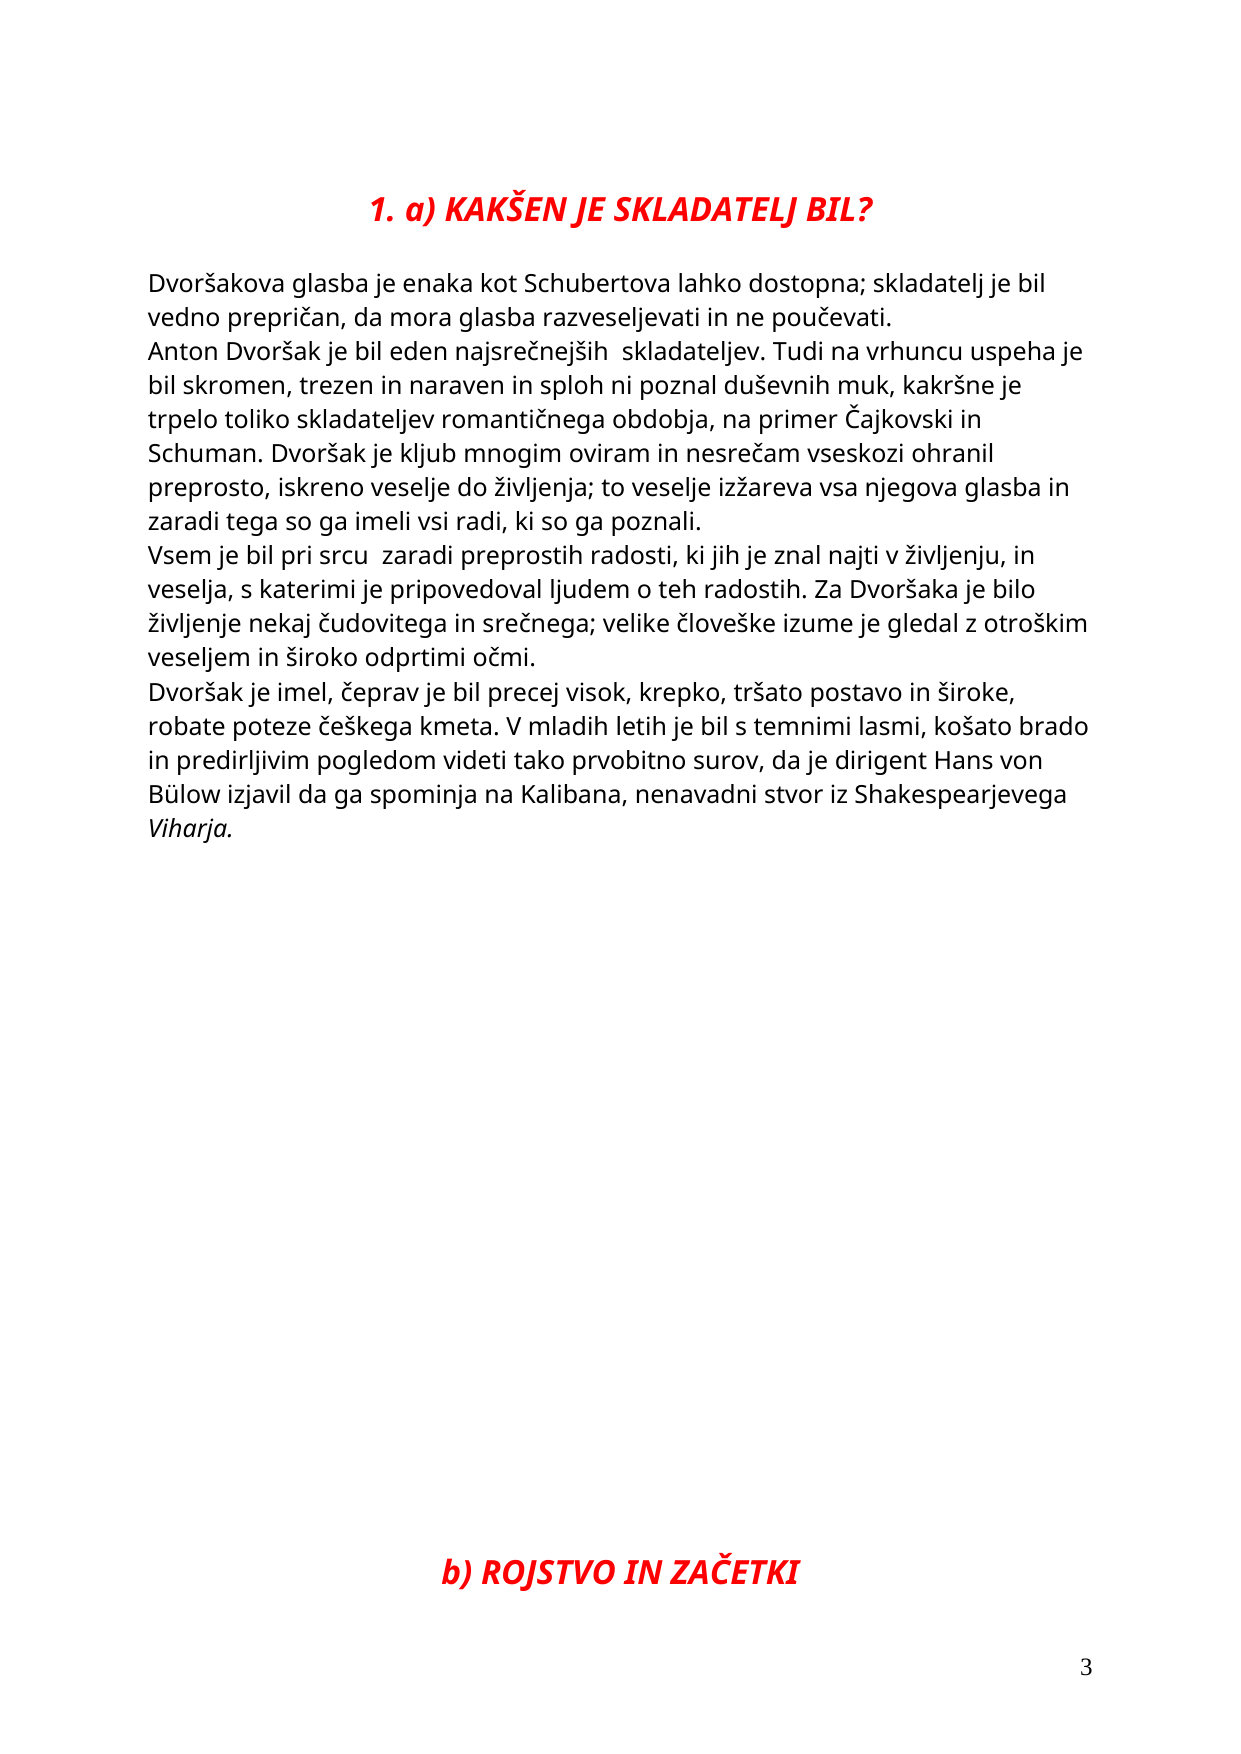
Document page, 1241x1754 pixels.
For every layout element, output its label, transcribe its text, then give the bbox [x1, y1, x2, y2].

text b) ROJSTVO IN ZAČETKI [148, 1548, 1093, 1594]
text Dvoršakova glasba je enaka kot Schubertova lahko dostopna; skladatelj je bil vedno prepričan, da mora glasba razveseljevati in ne poučevati. [148, 265, 1093, 333]
text Dvoršak je imel, čeprav je bil precej visok, krepko, tršato postavo in široke, robate poteze češkega kmeta. V mladih letih je bil s temnimi lasmi, košato brado in predirljivim pogledom videti tako prvobitno surov, da je dirigent Hans von Bülow izjavil da ga spominja na Kalibana, nenavadni stvor iz Shakespearjevega Viharja. [148, 674, 1093, 844]
text 1. a) KAKŠEN JE SKLADATELJ BIL? [148, 186, 1093, 231]
text Anton Dvoršak je bil eden najsrečnejših skladateljev. Tudi na vrhuncu uspeha je bil skromen, trezen in naraven in sploh ni poznal duševnih muk, kakršne je trpelo toliko skladateljev romantičnega obdobja, na primer Čajkovski in Schuman. Dvoršak je kljub mnogim oviram in nesrečam vseskozi ohranil preprosto, iskreno veselje do življenja; to veselje izžareva vsa njegova glasba in zaradi tega so ga imeli vsi radi, ki so ga poznali. [148, 333, 1093, 538]
text Vsem je bil pri srcu zaradi preprostih radosti, ki jih je znal najti v življenju, in veselja, s katerimi je pripovedoval ljudem o teh radostih. Za Dvoršaka je bilo življenje nekaj čudovitega in srečnega; velike človeške izume je gledal z otroškim veseljem in široko odprtimi očmi. [148, 538, 1093, 674]
